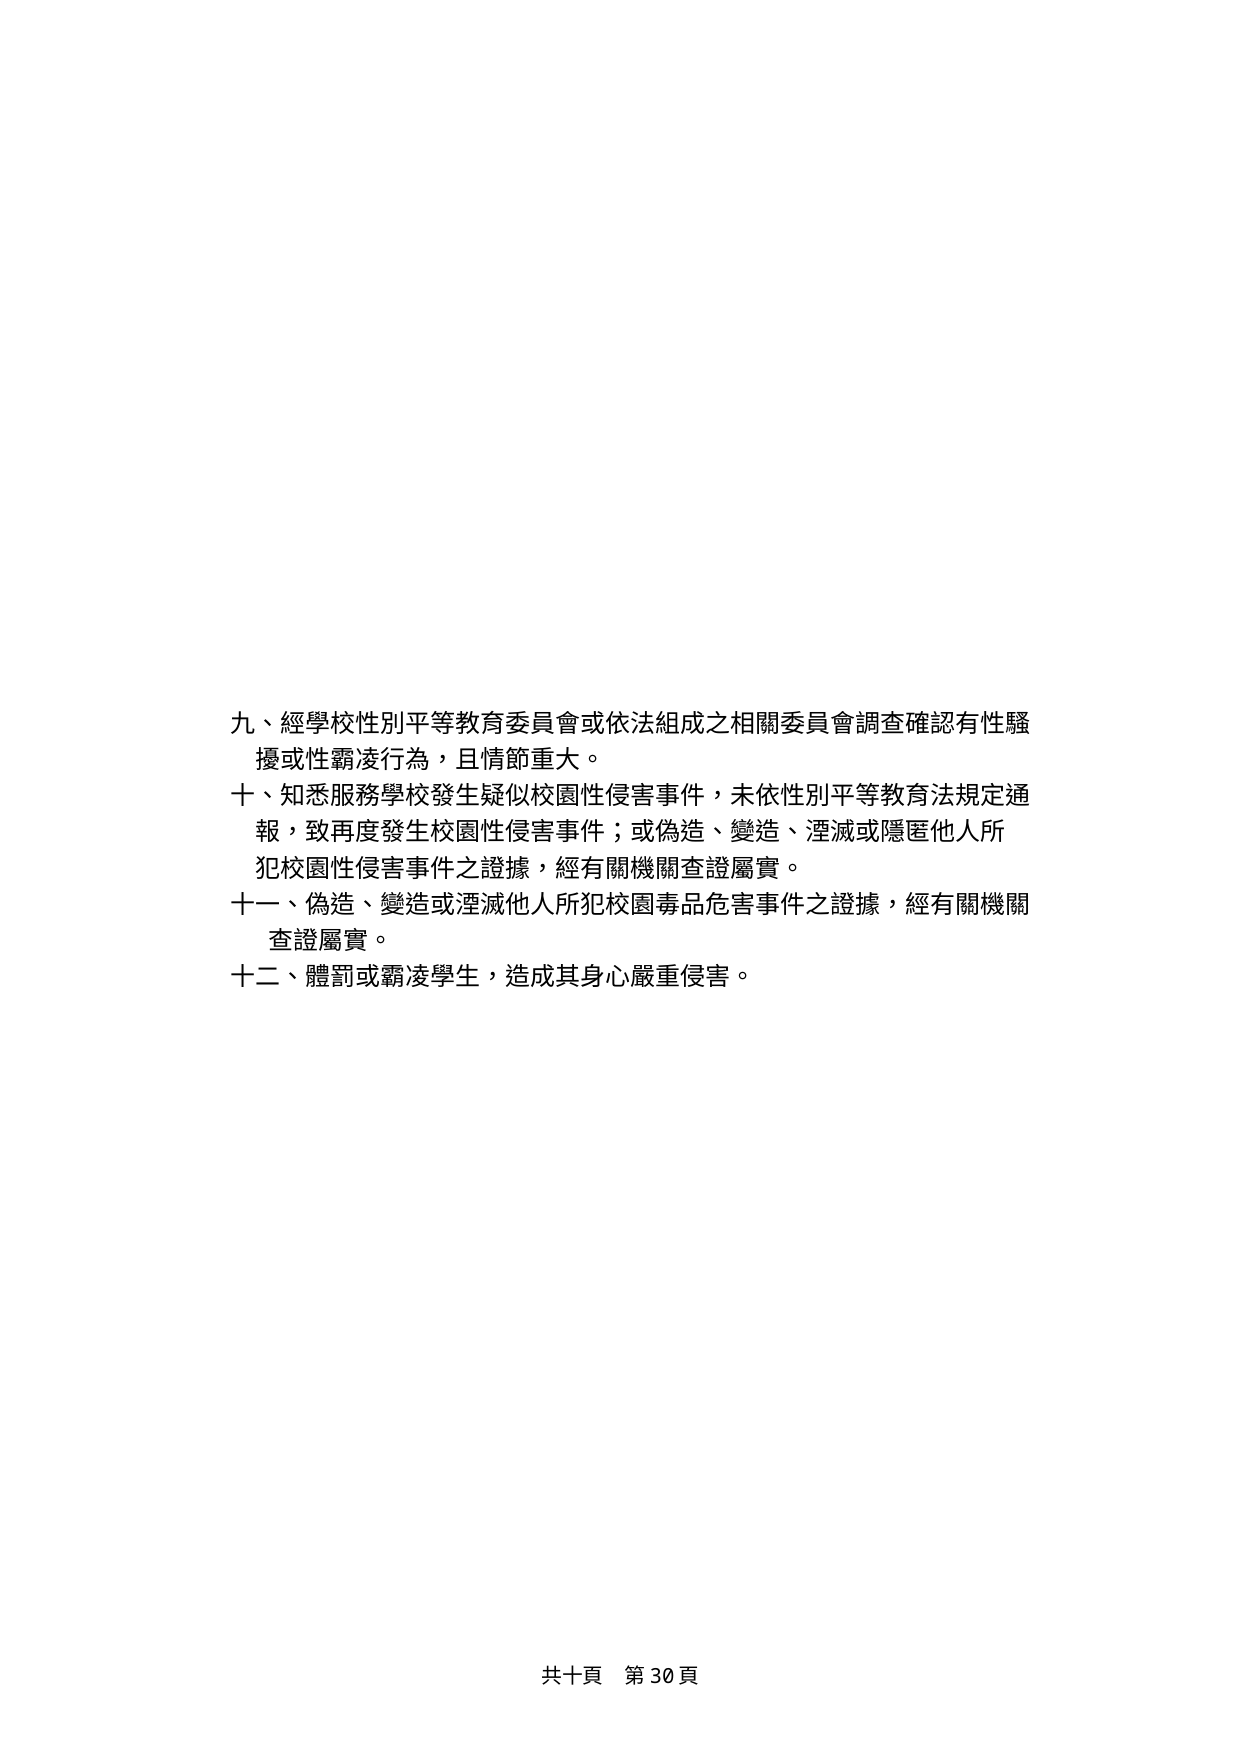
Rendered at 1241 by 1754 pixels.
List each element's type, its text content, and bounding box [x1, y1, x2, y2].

text 十一、偽造、變造或湮滅他人所犯校園毒品危害事件之證據，經有關機關 [118, 884, 1122, 921]
text 擾或性霸凌行為，且情節重大。 [118, 739, 1122, 776]
text 九、經學校性別平等教育委員會或依法組成之相關委員會調查確認有性騷 [118, 703, 1122, 739]
text 報，致再度發生校園性侵害事件；或偽造、變造、湮滅或隱匿他人所 [118, 812, 1122, 848]
text 十二、體罰或霸凌學生，造成其身心嚴重侵害。 [118, 957, 1122, 993]
text 十、知悉服務學校發生疑似校園性侵害事件，未依性別平等教育法規定通 [118, 776, 1122, 812]
text 犯校園性侵害事件之證據，經有關機關查證屬實。 [118, 848, 1122, 884]
text 查證屬實。 [118, 921, 1122, 957]
